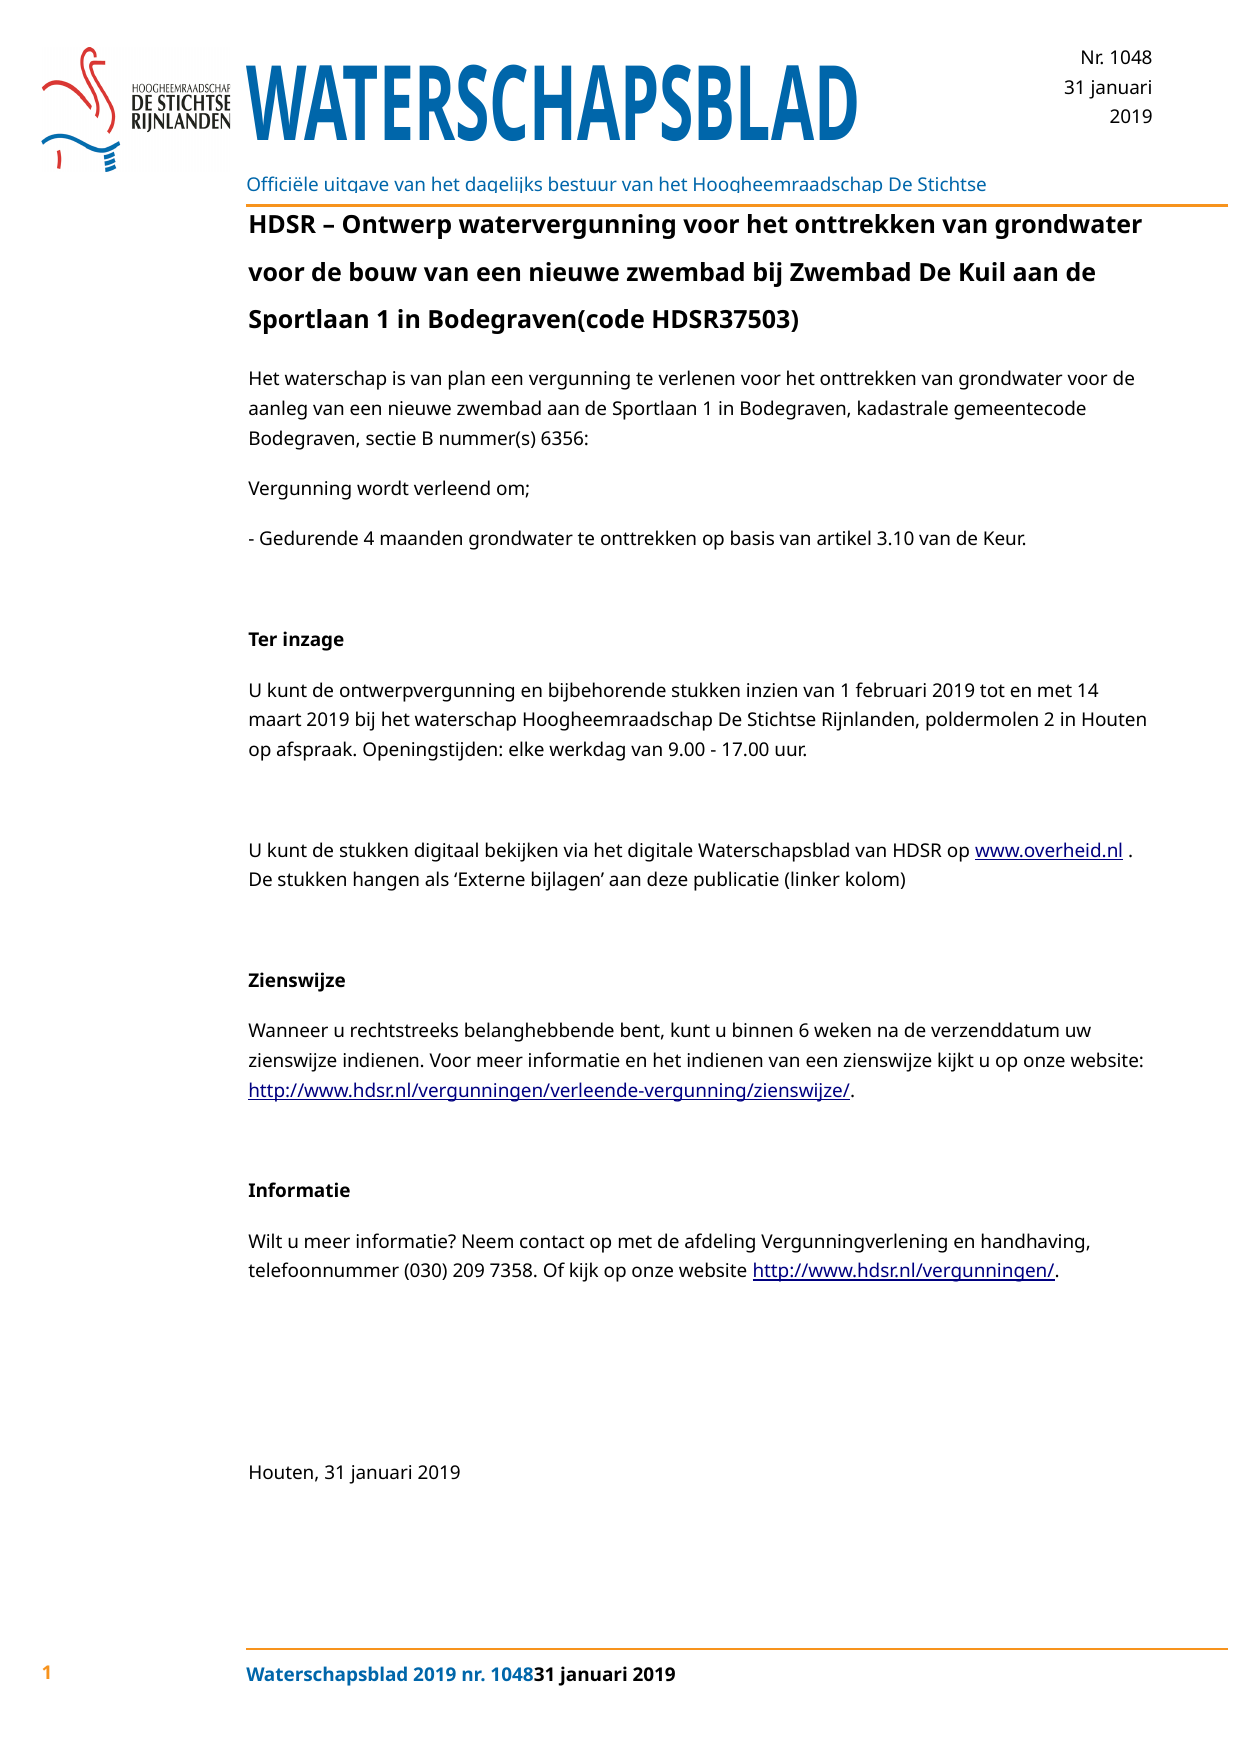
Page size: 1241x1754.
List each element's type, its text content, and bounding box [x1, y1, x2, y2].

text U kunt de ontwerpvergunning en bijbehorende stukken inzien van 1 februari 2019 tot en met 14 maart 2019 bij het waterschap Hoogheemraadschap De Stichtse Rijnlanden, poldermolen 2 in Houten op afspraak. Openingstijden: elke werkdag van 9.00 - 17.00 uur. [248, 677, 1152, 762]
text Zienswijze [248, 967, 1152, 993]
text Wilt u meer informatie? Neem contact op met de afdeling Vergunningverlening en handhaving, telefoonnummer (030) 209 7358. Of kijk op onze website http://www.hdsr.nl/vergunningen/. [248, 1228, 1152, 1283]
text Vergunning wordt verleend om; [248, 475, 1152, 501]
text Het waterschap is van plan een vergunning te verlenen voor het onttrekken van grondwater voor de aanleg van een nieuwe zwembad aan de Sportlaan 1 in Bodegraven, kadastrale gemeentecode Bodegraven, sectie B nummer(s) 6356: [248, 366, 1152, 450]
text Wanneer u rechtstreeks belanghebbende bent, kunt u binnen 6 weken na de verzenddatum uw zienswijze indienen. Voor meer informatie en het indienen van een zienswijze kijkt u op onze website: http://www.hdsr.nl/vergunningen/verleende-vergunning/zienswijze/. [248, 1018, 1152, 1102]
text HDSR – Ontwerp watervergunning voor het onttrekken van grondwater voor de bouw van een nieuwe zwembad bij Zwembad De Kuil aan de Sportlaan 1 in Bodegraven(code HDSR37503) [248, 207, 1152, 336]
picture [41, 47, 231, 172]
text Ter inzage [248, 626, 1152, 652]
text U kunt de stukken digitaal bekijken via het digitale Waterschapsblad van HDSR op www.overheid.nl . De stukken hangen als ‘Externe bijlagen’ aan deze publicatie (linker kolom) [248, 837, 1152, 892]
text Houten, 31 januari 2019 [248, 1459, 1152, 1485]
text - Gedurende 4 maanden grondwater te onttrekken op basis van artikel 3.10 van de Keur. [248, 526, 1152, 551]
text Informatie [248, 1178, 1152, 1203]
